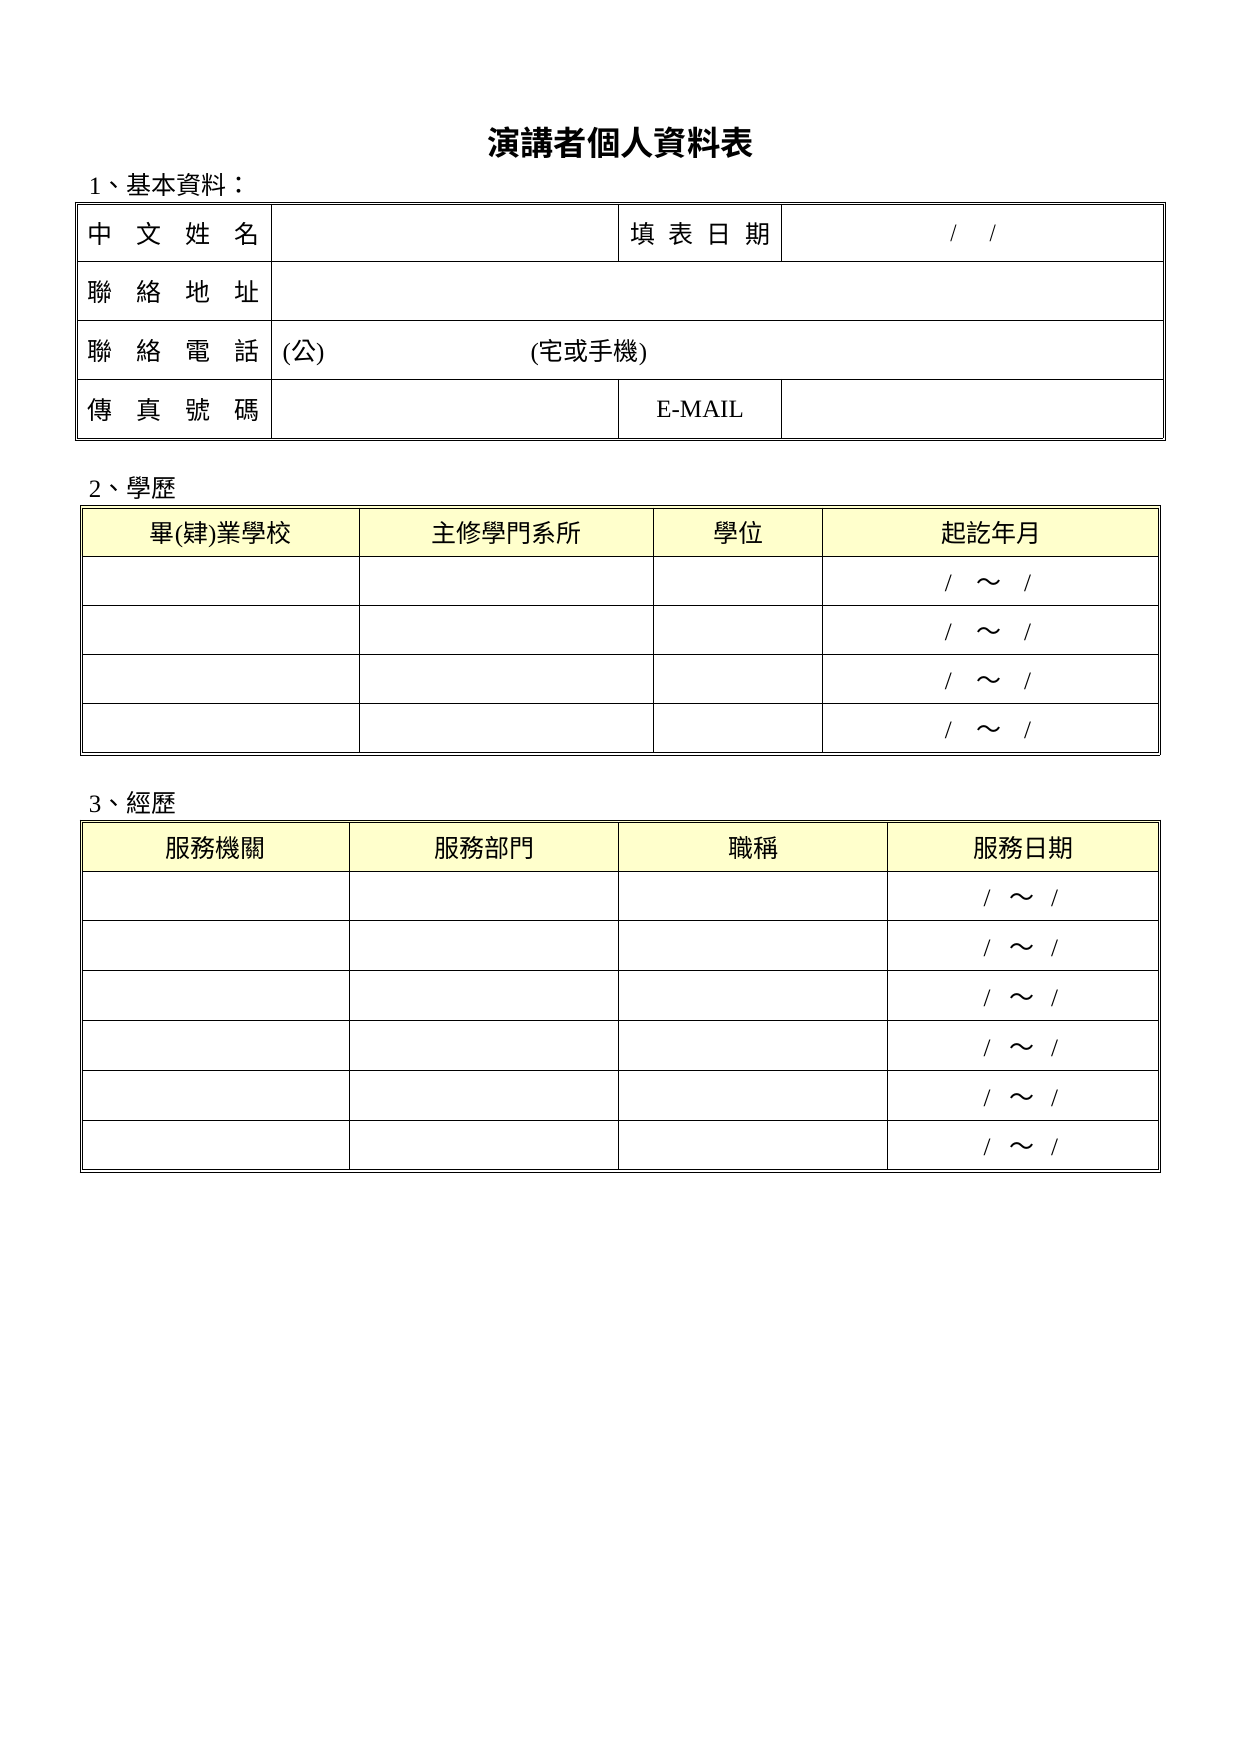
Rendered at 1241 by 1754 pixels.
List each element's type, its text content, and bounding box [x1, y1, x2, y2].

table_cell [83, 704, 359, 752]
table_header 中文姓名 [78, 205, 271, 261]
table_cell [83, 1121, 349, 1169]
table_cell [350, 1121, 618, 1169]
table_header / / [782, 205, 1163, 261]
table_cell [83, 557, 359, 605]
table_header 主修學門系所 [360, 509, 653, 556]
table_cell / ～ / . [823, 606, 1158, 654]
table_cell / ～ / . [888, 1121, 1158, 1169]
table_cell [83, 921, 349, 970]
table_cell 傳真號碼 [78, 380, 271, 438]
table_cell 聯絡地址 [78, 262, 271, 320]
text 演講者個人資料表 [89, 117, 1152, 165]
table_cell / ～ / . [888, 872, 1158, 920]
table_cell / ～ / . [823, 557, 1158, 605]
table_cell [83, 606, 359, 654]
table_cell E-MAIL [619, 380, 781, 438]
table_header 學位 [654, 509, 822, 556]
table_cell [350, 1021, 618, 1070]
table_header 起訖年月 [823, 509, 1158, 556]
table_cell [350, 1071, 618, 1119]
table_cell (公) (宅或手機) [272, 321, 1163, 379]
table_header 服務日期 [888, 823, 1158, 871]
table_cell [654, 606, 822, 654]
table_cell [654, 557, 822, 605]
table_cell [350, 872, 618, 920]
table_header [272, 205, 618, 261]
table_header 職稱 [619, 823, 887, 871]
table_cell [619, 1121, 887, 1169]
table_cell / ～ / . [888, 1071, 1158, 1119]
text 2、學歷 [89, 469, 1152, 505]
table_cell [360, 655, 653, 703]
table_cell [619, 1071, 887, 1119]
table_cell [350, 921, 618, 970]
text 3、經歷 [89, 783, 1152, 819]
table_cell [350, 971, 618, 1020]
table_header 填表日期 [619, 205, 781, 261]
table_cell / ～ / . [888, 921, 1158, 970]
table_cell [272, 380, 618, 438]
table_cell [360, 704, 653, 752]
table_cell [83, 655, 359, 703]
table_cell [360, 606, 653, 654]
table_header 畢(肄)業學校 [83, 509, 359, 556]
table_cell [782, 380, 1163, 438]
table_cell [272, 262, 1163, 320]
table_cell / ～ / . [823, 704, 1158, 752]
table_cell [654, 704, 822, 752]
text 1、基本資料： [89, 165, 1152, 202]
table_cell [83, 1021, 349, 1070]
table_cell [83, 872, 349, 920]
table_cell [83, 971, 349, 1020]
table_header 服務機關 [83, 823, 349, 871]
table_cell [654, 655, 822, 703]
table_header 服務部門 [350, 823, 618, 871]
table_cell 聯絡電話 [78, 321, 271, 379]
table_cell [619, 872, 887, 920]
table_cell [360, 557, 653, 605]
table_cell [619, 1021, 887, 1070]
table_cell [619, 971, 887, 1020]
table_cell [83, 1071, 349, 1119]
table_cell / ～ / . [888, 971, 1158, 1020]
table_cell [619, 921, 887, 970]
table_cell / ～ / . [888, 1021, 1158, 1070]
table_cell / ～ / . [823, 655, 1158, 703]
